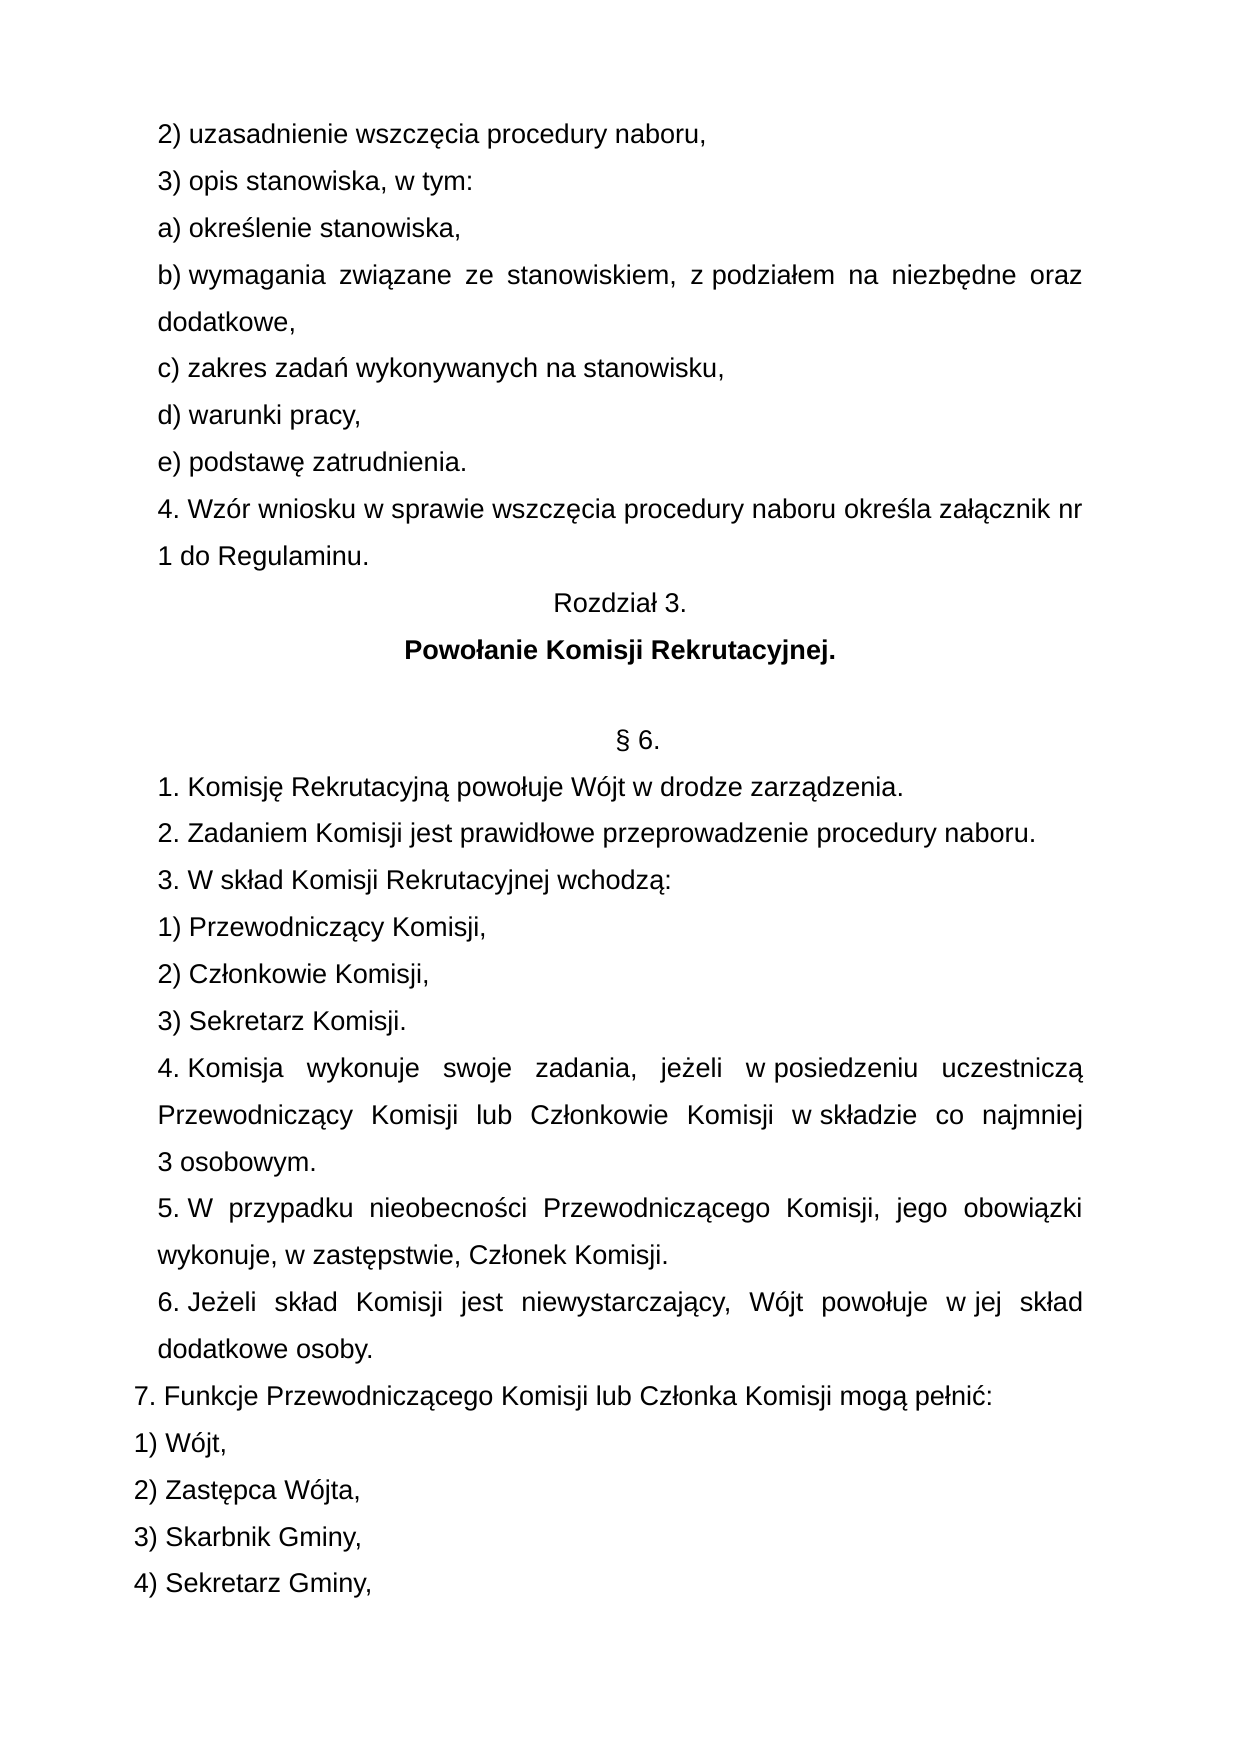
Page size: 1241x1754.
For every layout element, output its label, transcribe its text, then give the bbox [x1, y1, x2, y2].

text 4. Wzór wniosku w sprawie wszczęcia procedury naboru określa załącznik nr 1 do Regulaminu. [157, 493, 1083, 571]
text c) zakres zadań wykonywanych na stanowisku, [157, 352, 1083, 384]
text 3) opis stanowiska, w tym: [157, 165, 1083, 196]
text 1. Komisję Rekrutacyjną powołuje Wójt w drodze zarządzenia. [118, 771, 1083, 802]
text Powołanie Komisji Rekrutacyjnej. [157, 634, 1083, 665]
text 2. Zadaniem Komisji jest prawidłowe przeprowadzenie procedury naboru. [118, 817, 1083, 849]
text b) wymagania związane ze stanowiskiem, z podziałem na niezbędne oraz dodatkowe, [157, 259, 1083, 337]
text 6. Jeżeli skład Komisji jest niewystarczający, Wójt powołuje w jej skład dodatkowe osoby. [157, 1286, 1083, 1364]
text 3. W skład Komisji Rekrutacyjnej wchodzą: [118, 864, 1083, 896]
text 1) Przewodniczący Komisji, [157, 911, 1083, 942]
text 4. Komisja wykonuje swoje zadania, jeżeli w posiedzeniu uczestniczą Przewodniczący Komisji lub Członkowie Komisji w składzie co najmniej 3 osobowym. [157, 1052, 1083, 1177]
text 5. W przypadku nieobecności Przewodniczącego Komisji, jego obowiązki wykonuje, w zastępstwie, Członek Komisji. [157, 1192, 1083, 1271]
text 1) Wójt, [133, 1427, 1083, 1458]
text 7. Funkcje Przewodniczącego Komisji lub Członka Komisji mogą pełnić: [118, 1380, 1083, 1411]
text 2) Członkowie Komisji, [157, 958, 1083, 989]
text d) warunki pracy, [157, 399, 1083, 431]
text 3) Sekretarz Komisji. [157, 1005, 1083, 1036]
text 2) Zastępca Wójta, [133, 1474, 1083, 1505]
text 3) Skarbnik Gminy, [133, 1521, 1083, 1552]
text 4) Sekretarz Gminy, [133, 1567, 1083, 1599]
text Rozdział 3. [157, 587, 1083, 618]
text § 6. [157, 724, 1083, 755]
text e) podstawę zatrudnienia. [157, 446, 1083, 477]
text a) określenie stanowiska, [157, 212, 1083, 243]
text 2) uzasadnienie wszczęcia procedury naboru, [157, 118, 1083, 149]
